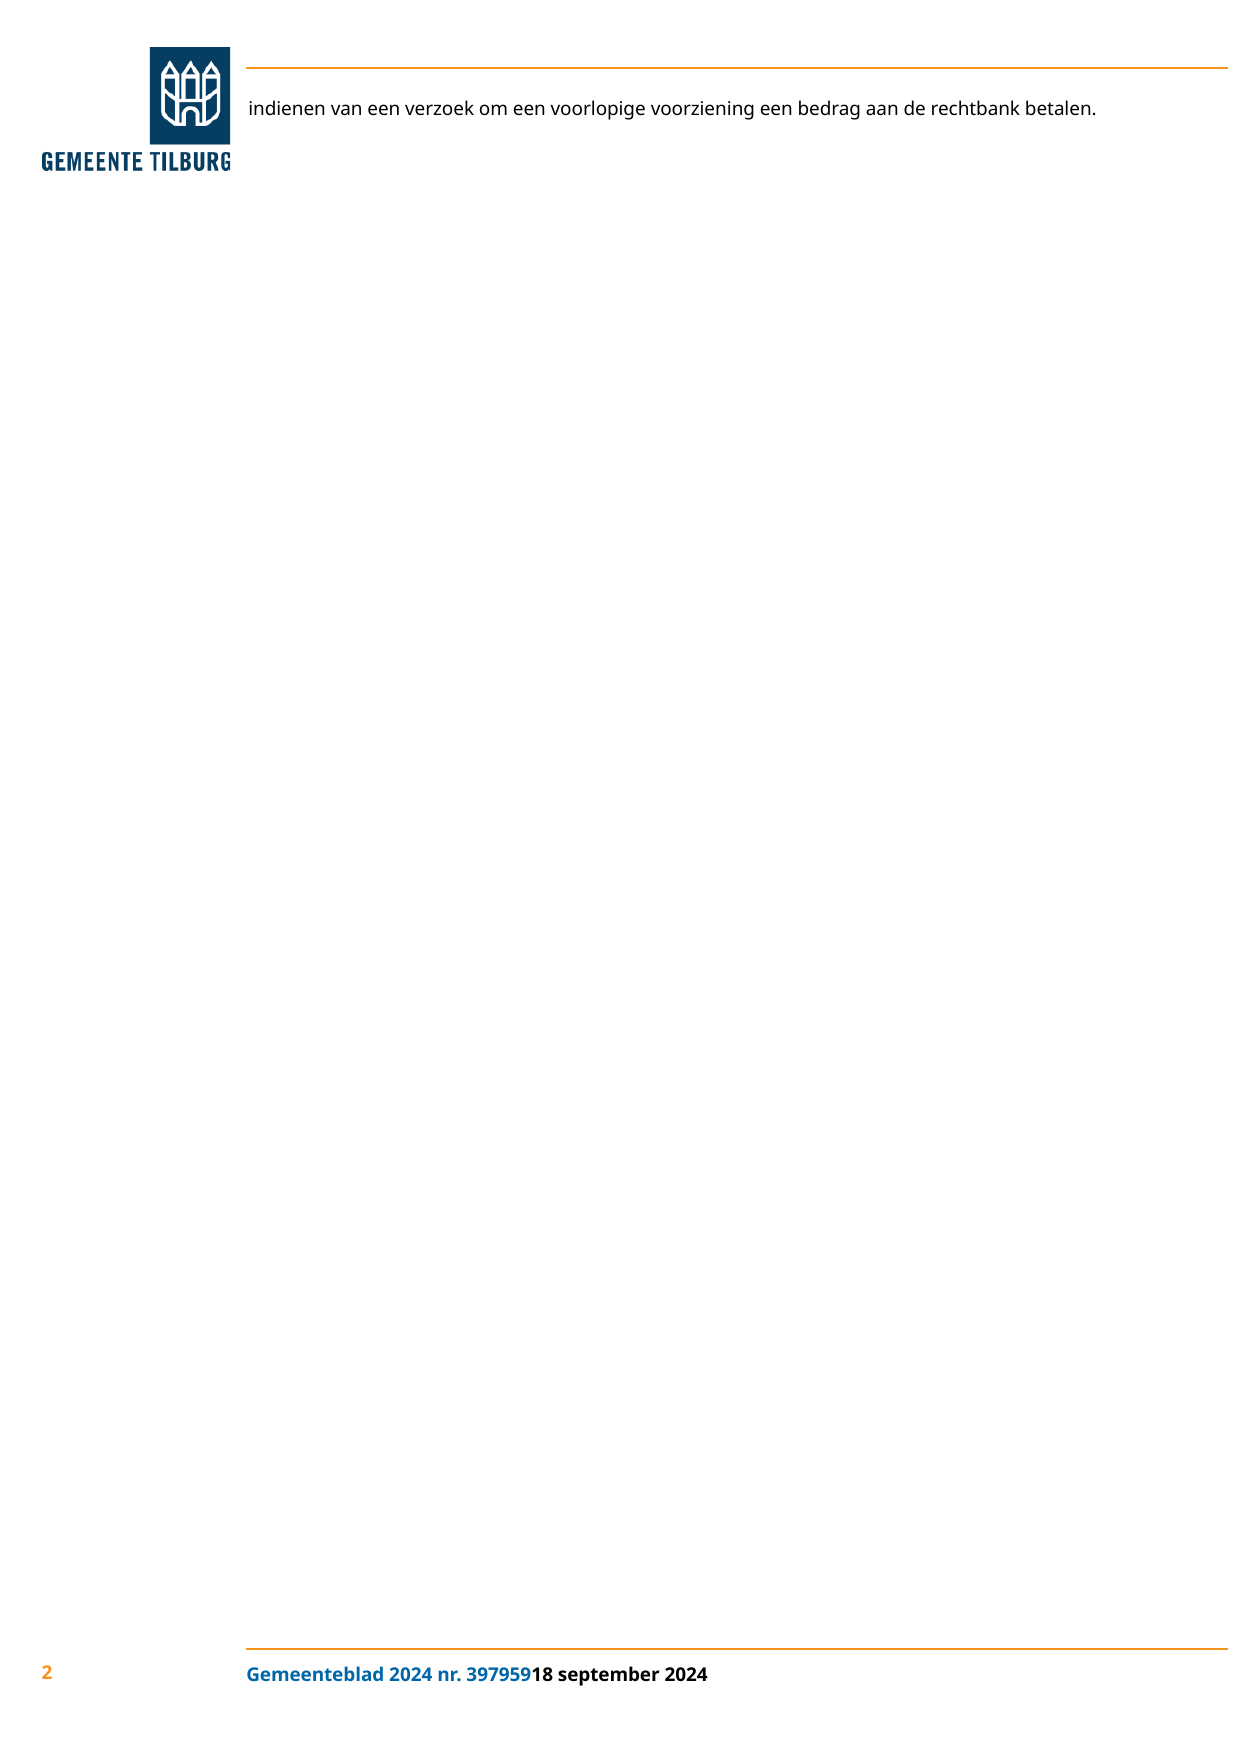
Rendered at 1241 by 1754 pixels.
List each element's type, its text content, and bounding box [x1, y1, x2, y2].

text indienen van een verzoek om een voorlopige voorziening een bedrag aan de rechtbank betalen. [248, 95, 1152, 121]
picture [41, 47, 231, 172]
